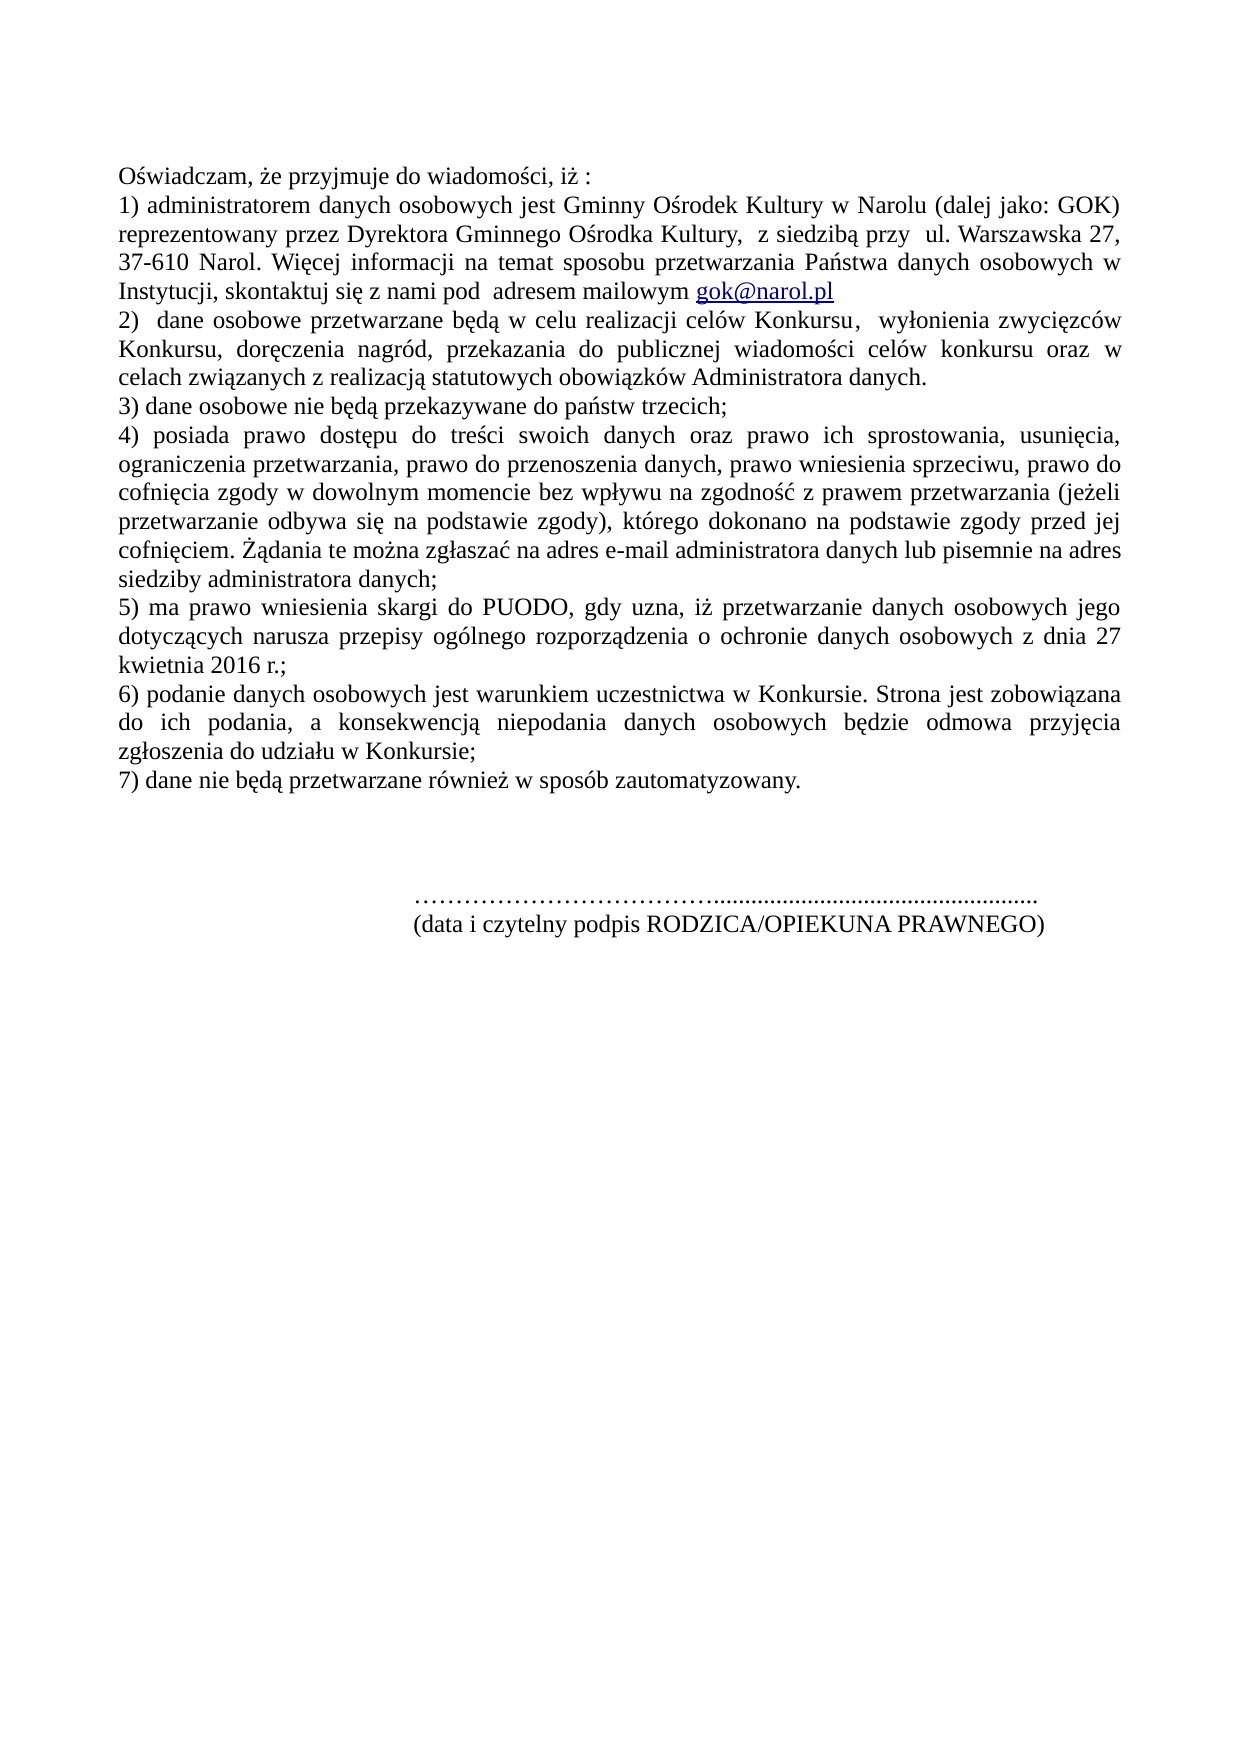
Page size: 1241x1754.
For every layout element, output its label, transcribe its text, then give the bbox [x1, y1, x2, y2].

text 4) posiada prawo dostępu do treści swoich danych oraz prawo ich sprostowania, usunięcia, ograniczenia przetwarzania, prawo do przenoszenia danych, prawo wniesienia sprzeciwu, prawo do cofnięcia zgody w dowolnym momencie bez wpływu na zgodność z prawem przetwarzania (jeżeli przetwarzanie odbywa się na podstawie zgody), którego dokonano na podstawie zgody przed jej cofnięciem. Żądania te można zgłaszać na adres e-mail administratora danych lub pisemnie na adres siedziby administratora danych; [118, 420, 1122, 592]
text Oświadczam, że przyjmuje do wiadomości, iż : [118, 161, 1122, 190]
text 3) dane osobowe nie będą przekazywane do państw trzecich; [118, 391, 1122, 420]
text (data i czytelny podpis RODZICA/OPIEKUNA PRAWNEGO) [413, 909, 1122, 937]
text 2) dane osobowe przetwarzane będą w celu realizacji celów Konkursu, wyłonienia zwycięzców Konkursu, doręczenia nagród, przekazania do publicznej wiadomości celów konkursu oraz w celach związanych z realizacją statutowych obowiązków Administratora danych. [118, 305, 1122, 391]
text 1) administratorem danych osobowych jest Gminny Ośrodek Kultury w Narolu (dalej jako: GOK) reprezentowany przez Dyrektora Gminnego Ośrodka Kultury, z siedzibą przy ul. Warszawska 27, 37-610 Narol. Więcej informacji na temat sposobu przetwarzania Państwa danych osobowych w Instytucji, skontaktuj się z nami pod adresem mailowym gok@narol.pl [118, 190, 1122, 305]
text 7) dane nie będą przetwarzane również w sposób zautomatyzowany. [118, 765, 1122, 794]
text ……………………………….................................................... [413, 880, 1122, 909]
text 5) ma prawo wniesienia skargi do PUODO, gdy uzna, iż przetwarzanie danych osobowych jego dotyczących narusza przepisy ogólnego rozporządzenia o ochronie danych osobowych z dnia 27 kwietnia 2016 r.; [118, 592, 1122, 679]
text 6) podanie danych osobowych jest warunkiem uczestnictwa w Konkursie. Strona jest zobowiązana do ich podania, a konsekwencją niepodania danych osobowych będzie odmowa przyjęcia zgłoszenia do udziału w Konkursie; [118, 679, 1122, 765]
